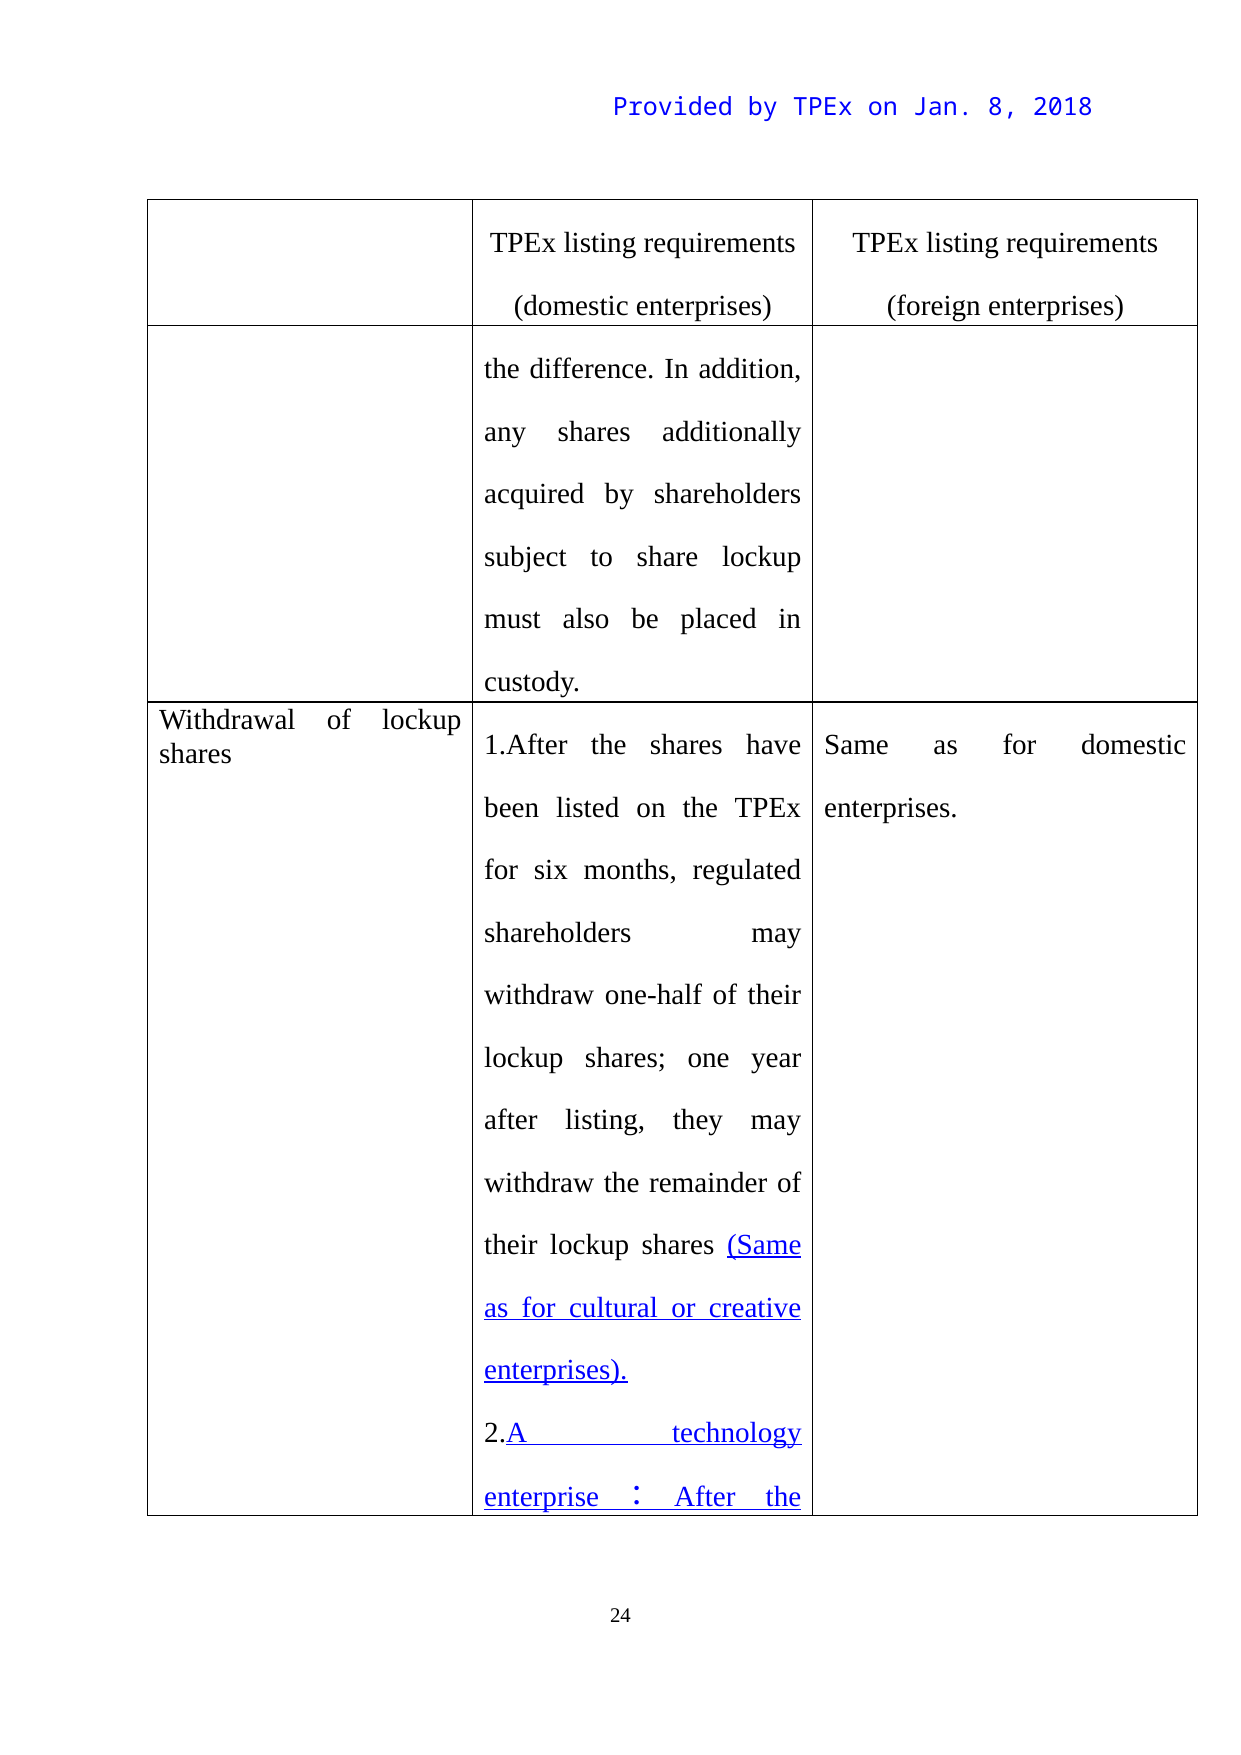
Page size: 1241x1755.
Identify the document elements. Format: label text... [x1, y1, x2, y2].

table_cell [813, 326, 1197, 701]
table_cell 1.After the shares have been listed on the TPEx for six months, regulated shareholders may withdraw one-half of their lockup shares; one year after listing, they may withdraw the remainder of their lockup shares (Same as for cultural or creative enterprises). 2.A technology enterprise：After the [473, 703, 812, 1515]
table_header TPEx listing requirements (foreign enterprises) [813, 200, 1197, 325]
table_cell Withdrawal of lockup shares [148, 703, 472, 1515]
table_cell the difference. In addition, any shares additionally acquired by shareholders subject to share lockup must also be placed in custody. [473, 326, 812, 701]
table_cell Same as for domestic enterprises. [813, 703, 1197, 1515]
table_header TPEx listing requirements (domestic enterprises) [473, 200, 812, 325]
table_header [148, 200, 472, 325]
table_cell [148, 326, 472, 701]
